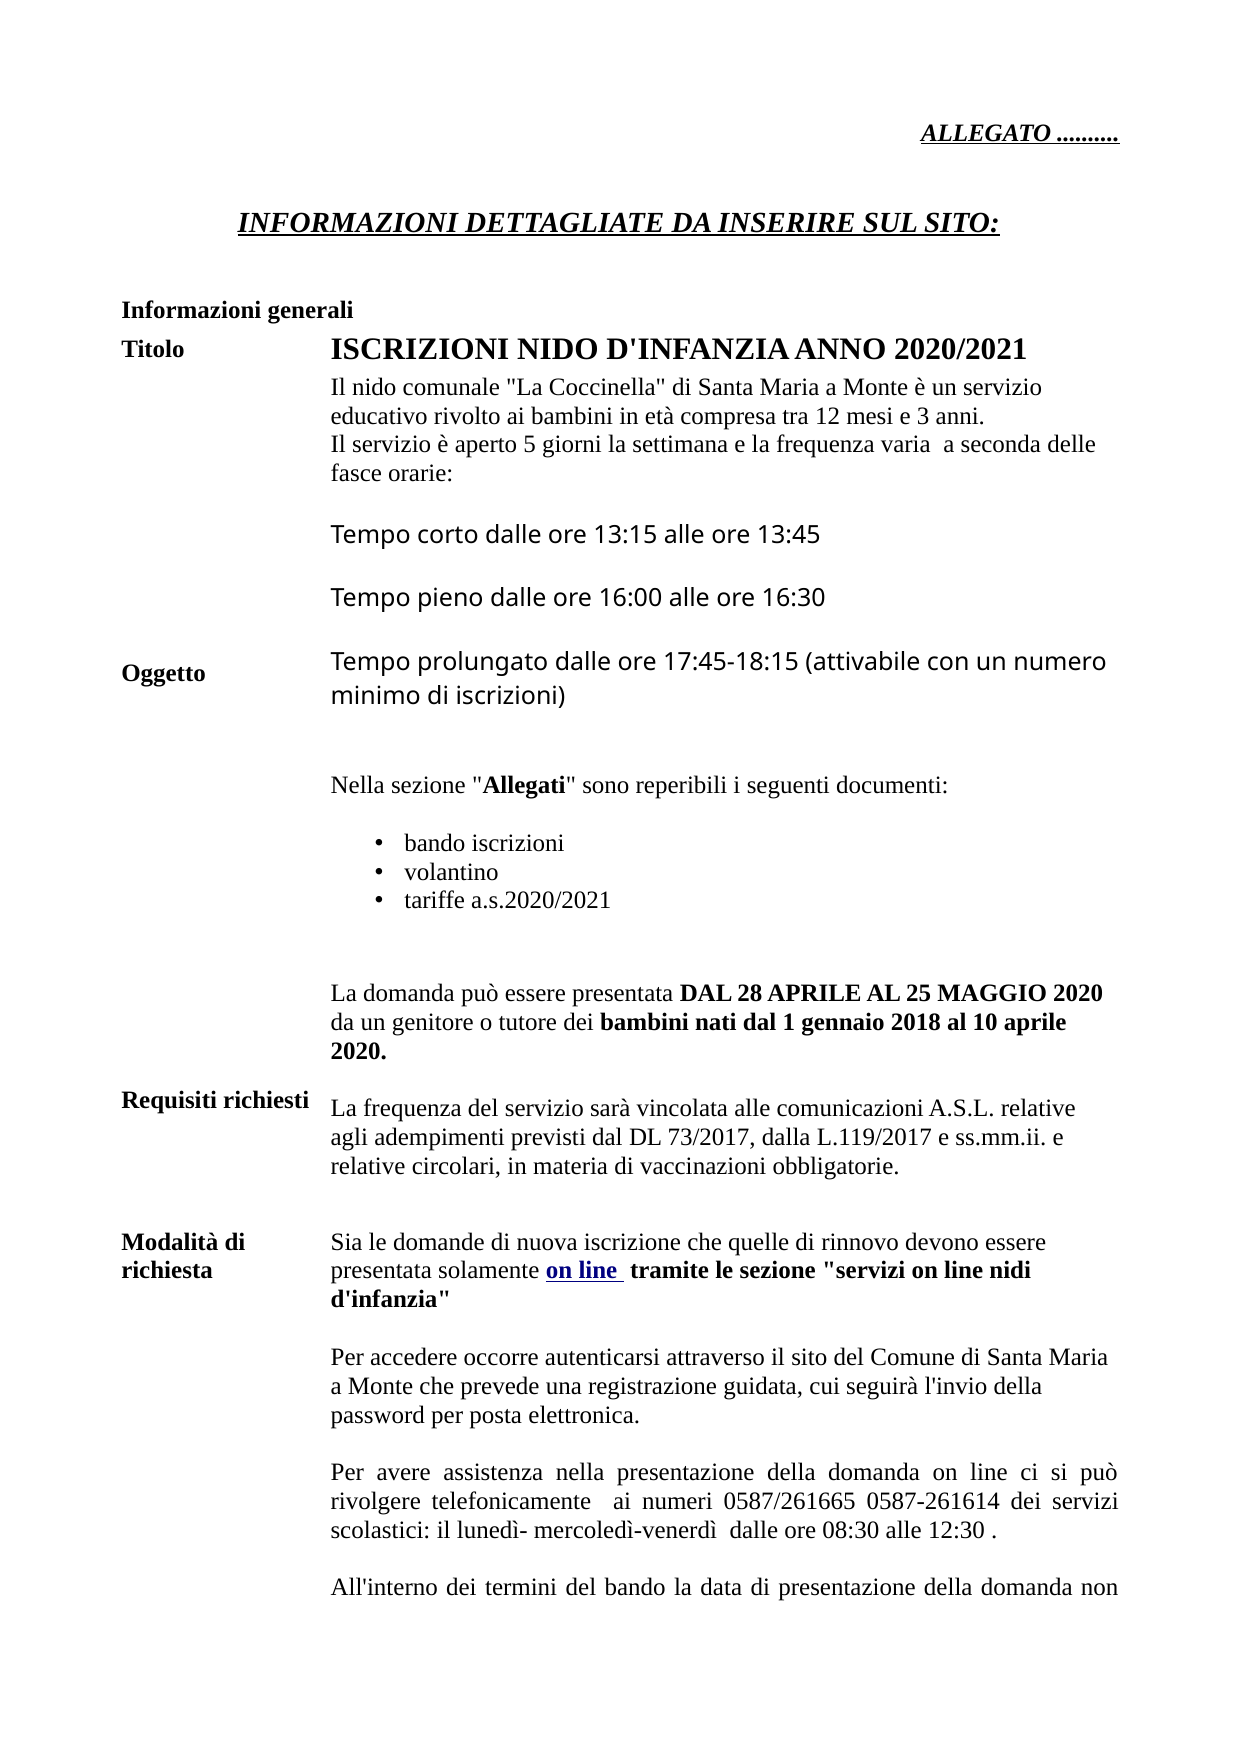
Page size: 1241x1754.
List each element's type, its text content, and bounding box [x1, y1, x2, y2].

table_cell Requisiti richiesti [118, 976, 327, 1224]
table_cell Titolo [118, 327, 327, 369]
table_header Informazioni generali [118, 293, 1122, 327]
table_cell Oggetto [118, 369, 327, 976]
table_cell Il nido comunale "La Coccinella" di Santa Maria a Monte è un servizio educativo rivolto ai bambini in età compresa tra 12 mesi e 3 anni. Il servizio è aperto 5 giorni la settimana e la frequenza varia a seconda delle fasce orarie: Tempo corto dalle ore 13:15 alle ore 13:45 Tempo pieno dalle ore 16:00 alle ore 16:30 Tempo prolungato dalle ore 17:45-18:15 (attivabile con un numero minimo di iscrizioni) Nella sezione "Allegati" sono reperibili i seguenti documenti: bando iscrizioni volantino tariffe a.s.2020/2021 [328, 369, 1122, 976]
text ALLEGATO .......... [118, 118, 1122, 147]
table_cell ISCRIZIONI NIDO D'INFANZIA ANNO 2020/2021 [328, 327, 1122, 369]
table_cell La domanda può essere presentata DAL 28 APRILE AL 25 MAGGIO 2020 da un genitore o tutore dei bambini nati dal 1 gennaio 2018 al 10 aprile 2020. La frequenza del servizio sarà vincolata alle comunicazioni A.S.L. relative agli adempimenti previsti dal DL 73/2017, dalla L.119/2017 e ss.mm.ii. e relative circolari, in materia di vaccinazioni obbligatorie. [328, 976, 1122, 1224]
table_cell Modalità di richiesta [118, 1224, 327, 1604]
text INFORMAZIONI DETTAGLIATE DA INSERIRE SUL SITO: [118, 205, 1122, 239]
table_cell Sia le domande di nuova iscrizione che quelle di rinnovo devono essere presentata solamente on line tramite le sezione "servizi on line nidi d'infanzia" Per accedere occorre autenticarsi attraverso il sito del Comune di Santa Maria a Monte che prevede una registrazione guidata, cui seguirà l'invio della password per posta elettronica. Per avere assistenza nella presentazione della domanda on line ci si può rivolgere telefonicamente ai numeri 0587/261665 0587-261614 dei servizi scolastici: il lunedì- mercoledì-venerdì dalle ore 08:30 alle 12:30 . All'interno dei termini del bando la data di presentazione della domanda non [328, 1224, 1122, 1604]
